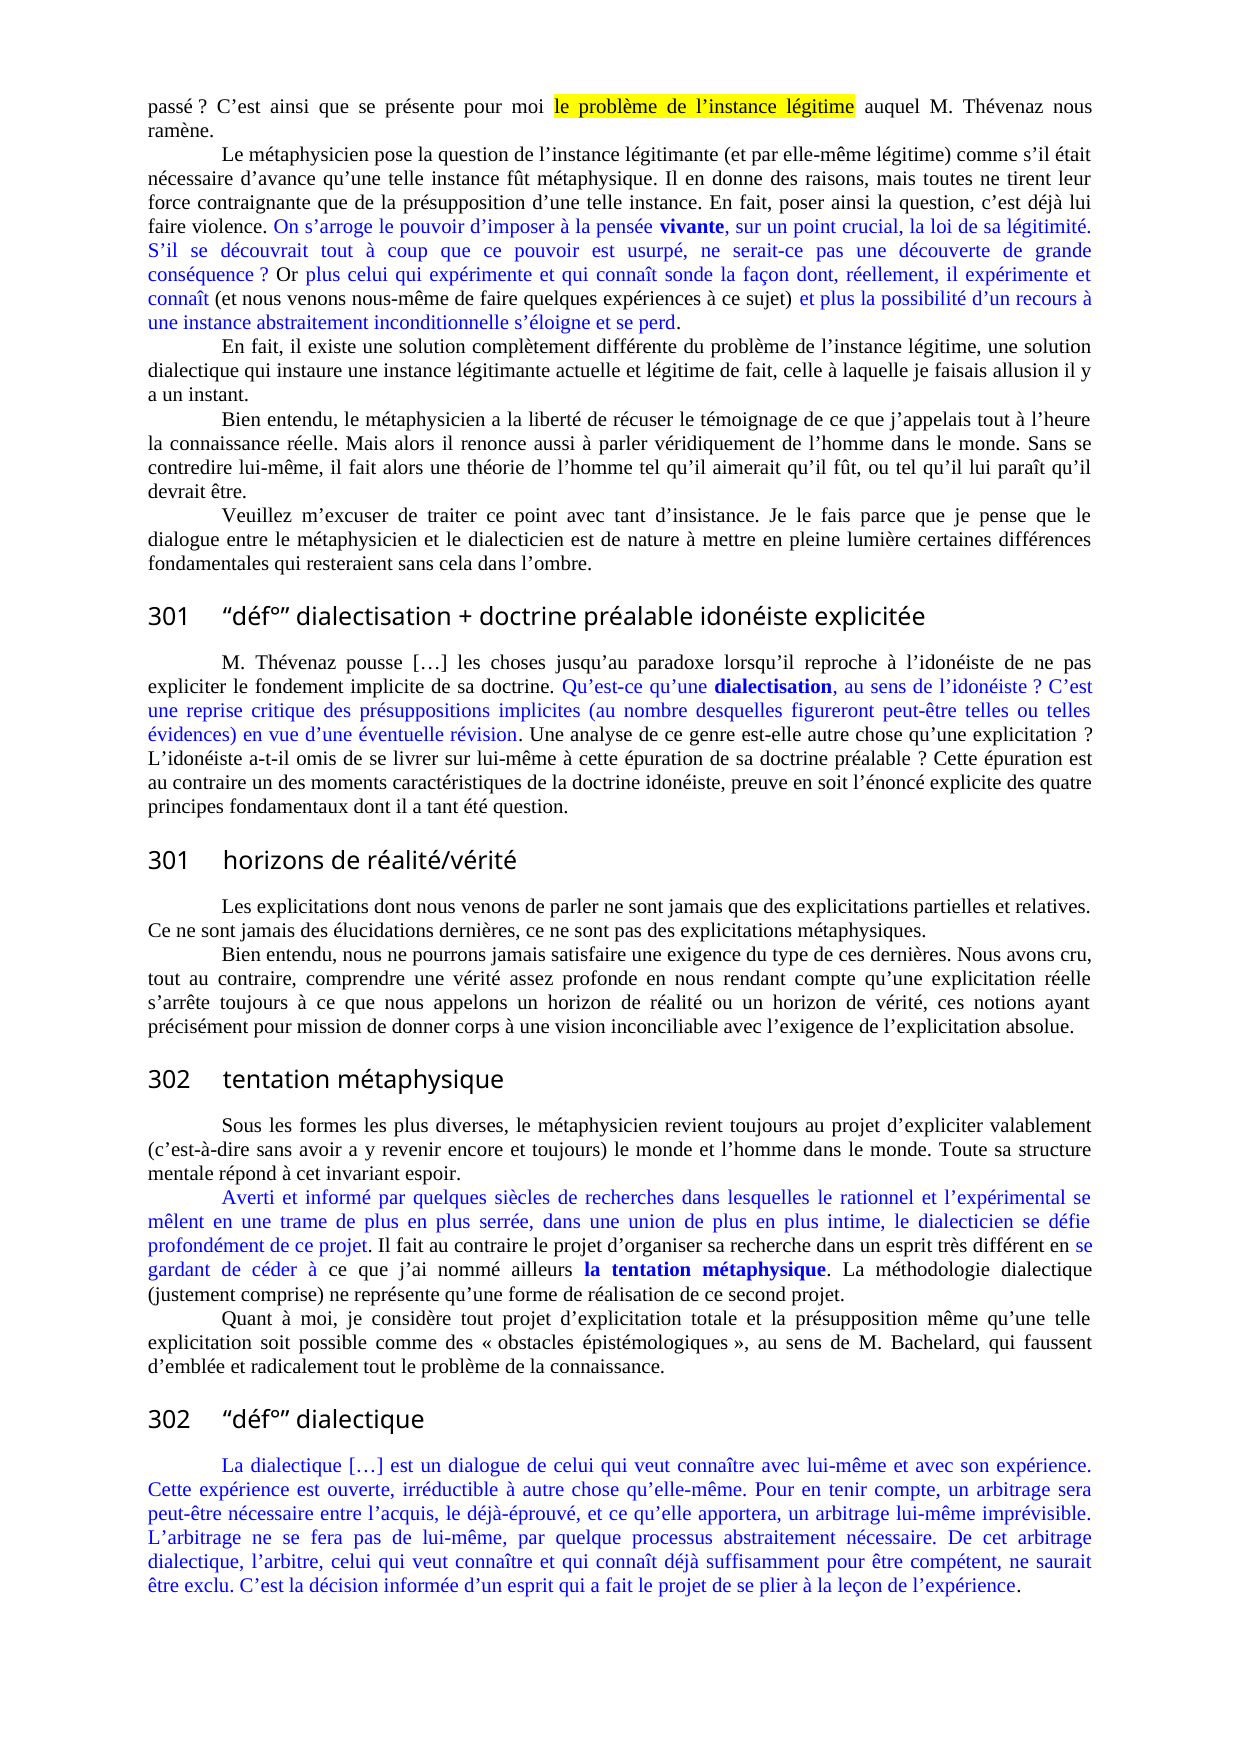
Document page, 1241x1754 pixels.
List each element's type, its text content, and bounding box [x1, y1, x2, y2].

subtitle 301 horizons de réalité/vérité [148, 842, 1093, 877]
text Bien entendu, le métaphysicien a la liberté de récuser le témoignage de ce que j’appelais tout à l’heure la connaissance réelle. Mais alors il renonce aussi à parler véridiquement de l’homme dans le monde. Sans se contredire lui-même, il fait alors une théorie de l’homme tel qu’il aimerait qu’il fût, ou tel qu’il lui paraît qu’il devrait être. [148, 406, 1093, 503]
text Le métaphysicien pose la question de l’instance légitimante (et par elle-même légitime) comme s’il était nécessaire d’avance qu’une telle instance fût métaphysique. Il en donne des raisons, mais toutes ne tirent leur force contraignante que de la présupposition d’une telle instance. En fait, poser ainsi la question, c’est déjà lui faire violence. On s’arroge le pouvoir d’imposer à la pensée vivante, sur un point crucial, la loi de sa légitimité. S’il se découvrait tout à coup que ce pouvoir est usurpé, ne serait-ce pas une découverte de grande conséquence ? Or plus celui qui expérimente et qui connaît sonde la façon dont, réellement, il expérimente et connaît (et nous venons nous-même de faire quelques expériences à ce sujet) et plus la possibilité d’un recours à une instance abstraitement inconditionnelle s’éloigne et se perd. [148, 142, 1093, 334]
text Averti et informé par quelques siècles de recherches dans lesquelles le rationnel et l’expérimental se mêlent en une trame de plus en plus serrée, dans une union de plus en plus intime, le dialecticien se défie profondément de ce projet. Il fait au contraire le projet d’organiser sa recherche dans un esprit très différent en se gardant de céder à ce que j’ai nommé ailleurs la tentation métaphysique. La méthodologie dialectique (justement comprise) ne représente qu’une forme de réalisation de ce second projet. [148, 1185, 1093, 1306]
text Quant à moi, je considère tout projet d’explicitation totale et la présupposition même qu’une telle explicitation soit possible comme des « obstacles épistémologiques », au sens de M. Bachelard, qui faussent d’emblée et radicalement tout le problème de la connaissance. [148, 1306, 1093, 1378]
text M. Thévenaz pousse […] les choses jusqu’au paradoxe lorsqu’il reproche à l’idonéiste de ne pas expliciter le fondement implicite de sa doctrine. Qu’est-ce qu’une dialectisation, au sens de l’idonéiste ? C’est une reprise critique des présuppositions implicites (au nombre desquelles figureront peut-être telles ou telles évidences) en vue d’une éventuelle révision. Une analyse de ce genre est-elle autre chose qu’une explicitation ? L’idonéiste a-t-il omis de se livrer sur lui-même à cette épuration de sa doctrine préalable ? Cette épuration est au contraire un des moments caractéristiques de la doctrine idonéiste, preuve en soit l’énoncé explicite des quatre principes fondamentaux dont il a tant été question. [148, 650, 1093, 818]
text En fait, il existe une solution complètement différente du problème de l’instance légitime, une solution dialectique qui instaure une instance légitimante actuelle et légitime de fait, celle à laquelle je faisais allusion il y a un instant. [148, 334, 1093, 406]
text Sous les formes les plus diverses, le métaphysicien revient toujours au projet d’expliciter valablement (c’est-à-dire sans avoir a y revenir encore et toujours) le monde et l’homme dans le monde. Toute sa structure mentale répond à cet invariant espoir. [148, 1113, 1093, 1185]
text Les explicitations dont nous venons de parler ne sont jamais que des explicitations partielles et relatives. Ce ne sont jamais des élucidations dernières, ce ne sont pas des explicitations métaphysiques. [148, 893, 1093, 942]
text Veuillez m’excuser de traiter ce point avec tant d’insistance. Je le fais parce que je pense que le dialogue entre le métaphysicien et le dialecticien est de nature à mettre en pleine lumière certaines différences fondamentales qui resteraient sans cela dans l’ombre. [148, 503, 1093, 575]
subtitle 302 tentation métaphysique [148, 1062, 1093, 1096]
text passé ? C’est ainsi que se présente pour moi le problème de l’instance légitime auquel M. Thévenaz nous ramène. [148, 94, 1093, 142]
text Bien entendu, nous ne pourrons jamais satisfaire une exigence du type de ces dernières. Nous avons cru, tout au contraire, comprendre une vérité assez profonde en nous rendant compte qu’une explicitation réelle s’arrête toujours à ce que nous appelons un horizon de réalité ou un horizon de vérité, ces notions ayant précisément pour mission de donner corps à une vision inconciliable avec l’exigence de l’explicitation absolue. [148, 942, 1093, 1038]
text La dialectique […] est un dialogue de celui qui veut connaître avec lui-même et avec son expérience. Cette expérience est ouverte, irréductible à autre chose qu’elle-même. Pour en tenir compte, un arbitrage sera peut-être nécessaire entre l’acquis, le déjà-éprouvé, et ce qu’elle apportera, un arbitrage lui-même imprévisible. L’arbitrage ne se fera pas de lui-même, par quelque processus abstraitement nécessaire. De cet arbitrage dialectique, l’arbitre, celui qui veut connaître et qui connaît déjà suffisamment pour être compétent, ne saurait être exclu. C’est la décision informée d’un esprit qui a fait le projet de se plier à la leçon de l’expérience. [148, 1453, 1093, 1597]
subtitle 301 “déf°” dialectisation + doctrine préalable idonéiste explicitée [148, 599, 1093, 633]
subtitle 302 “déf°” dialectique [148, 1402, 1093, 1436]
